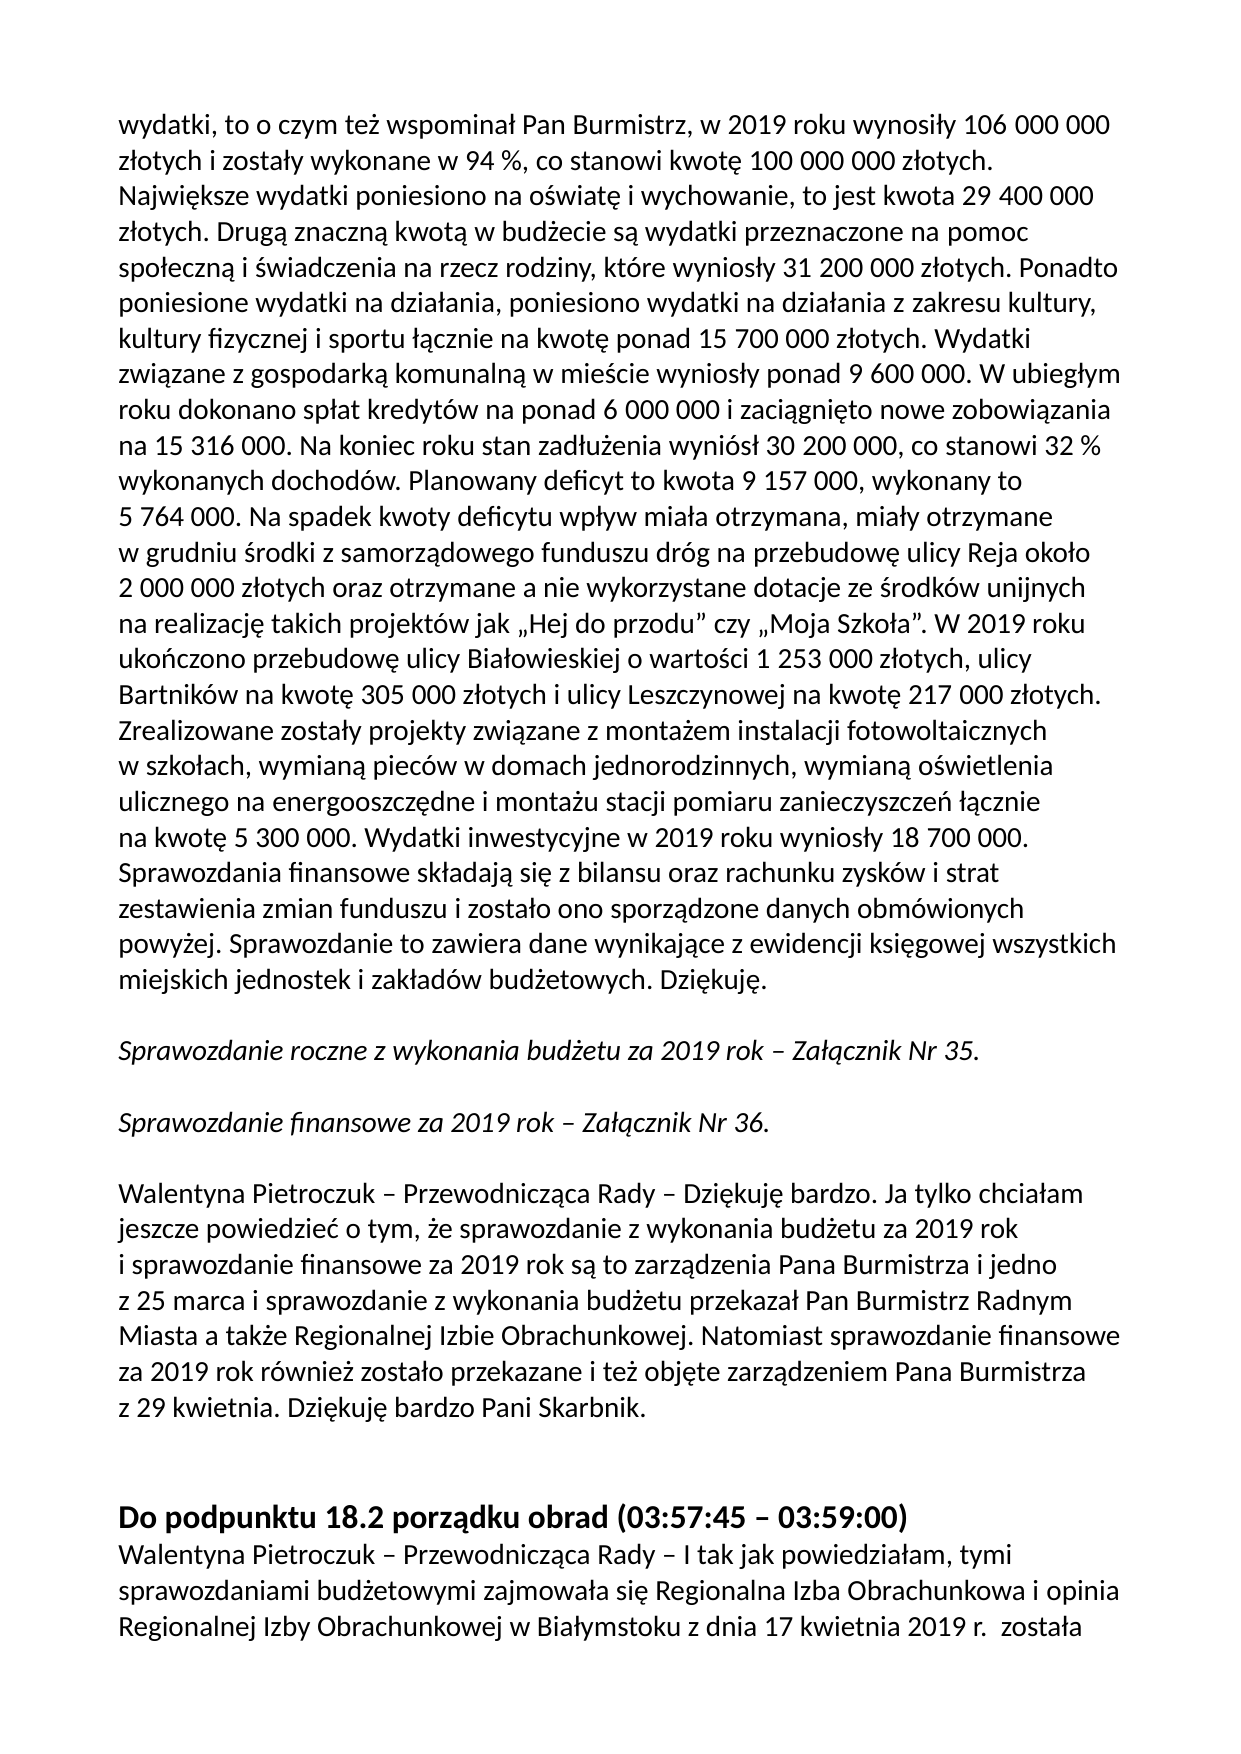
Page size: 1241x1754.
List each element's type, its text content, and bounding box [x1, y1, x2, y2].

text Walentyna Pietroczuk – Przewodnicząca Rady – I tak jak powiedziałam, tymi sprawozdaniami budżetowymi zajmowała się Regionalna Izba Obrachunkowa i opinia Regionalnej Izby Obrachunkowej w Białymstoku z dnia 17 kwietnia 2019 r. została [118, 1536, 1122, 1643]
text wydatki, to o czym też wspominał Pan Burmistrz, w 2019 roku wynosiły 106 000 000 złotych i zostały wykonane w 94 %, co stanowi kwotę 100 000 000 złotych. Największe wydatki poniesiono na oświatę i wychowanie, to jest kwota 29 400 000 złotych. Drugą znaczną kwotą w budżecie są wydatki przeznaczone na pomoc społeczną i świadczenia na rzecz rodziny, które wyniosły 31 200 000 złotych. Ponadto poniesione wydatki na działania, poniesiono wydatki na działania z zakresu kultury, kultury fizycznej i sportu łącznie na kwotę ponad 15 700 000 złotych. Wydatki związane z gospodarką komunalną w mieście wyniosły ponad 9 600 000. W ubiegłym roku dokonano spłat kredytów na ponad 6 000 000 i zaciągnięto nowe zobowiązania na 15 316 000. Na koniec roku stan zadłużenia wyniósł 30 200 000, co stanowi 32 % wykonanych dochodów. Planowany deficyt to kwota 9 157 000, wykonany to 5 764 000. Na spadek kwoty deficytu wpływ miała otrzymana, miały otrzymane w grudniu środki z samorządowego funduszu dróg na przebudowę ulicy Reja około 2 000 000 złotych oraz otrzymane a nie wykorzystane dotacje ze środków unijnych na realizację takich projektów jak „Hej do przodu” czy „Moja Szkoła”. W 2019 roku ukończono przebudowę ulicy Białowieskiej o wartości 1 253 000 złotych, ulicy Bartników na kwotę 305 000 złotych i ulicy Leszczynowej na kwotę 217 000 złotych. Zrealizowane zostały projekty związane z montażem instalacji fotowoltaicznych w szkołach, wymianą pieców w domach jednorodzinnych, wymianą oświetlenia ulicznego na energooszczędne i montażu stacji pomiaru zanieczyszczeń łącznie na kwotę 5 300 000. Wydatki inwestycyjne w 2019 roku wyniosły 18 700 000. Sprawozdania finansowe składają się z bilansu oraz rachunku zysków i strat zestawienia zmian funduszu i zostało ono sporządzone danych obmówionych powyżej. Sprawozdanie to zawiera dane wynikające z ewidencji księgowej wszystkich miejskich jednostek i zakładów budżetowych. Dziękuję. [118, 106, 1122, 997]
subtitle Do podpunktu 18.2 porządku obrad (03:57:45 – 03:59:00) [118, 1496, 1122, 1536]
text Sprawozdanie finansowe za 2019 rok – Załącznik Nr 36. [118, 1104, 1122, 1139]
text Sprawozdanie roczne z wykonania budżetu za 2019 rok – Załącznik Nr 35. [118, 1032, 1122, 1068]
text Walentyna Pietroczuk – Przewodnicząca Rady – Dziękuję bardzo. Ja tylko chciałam jeszcze powiedzieć o tym, że sprawozdanie z wykonania budżetu za 2019 rok i sprawozdanie finansowe za 2019 rok są to zarządzenia Pana Burmistrza i jedno z 25 marca i sprawozdanie z wykonania budżetu przekazał Pan Burmistrz Radnym Miasta a także Regionalnej Izbie Obrachunkowej. Natomiast sprawozdanie finansowe za 2019 rok również zostało przekazane i też objęte zarządzeniem Pana Burmistrza z 29 kwietnia. Dziękuję bardzo Pani Skarbnik. [118, 1175, 1122, 1424]
